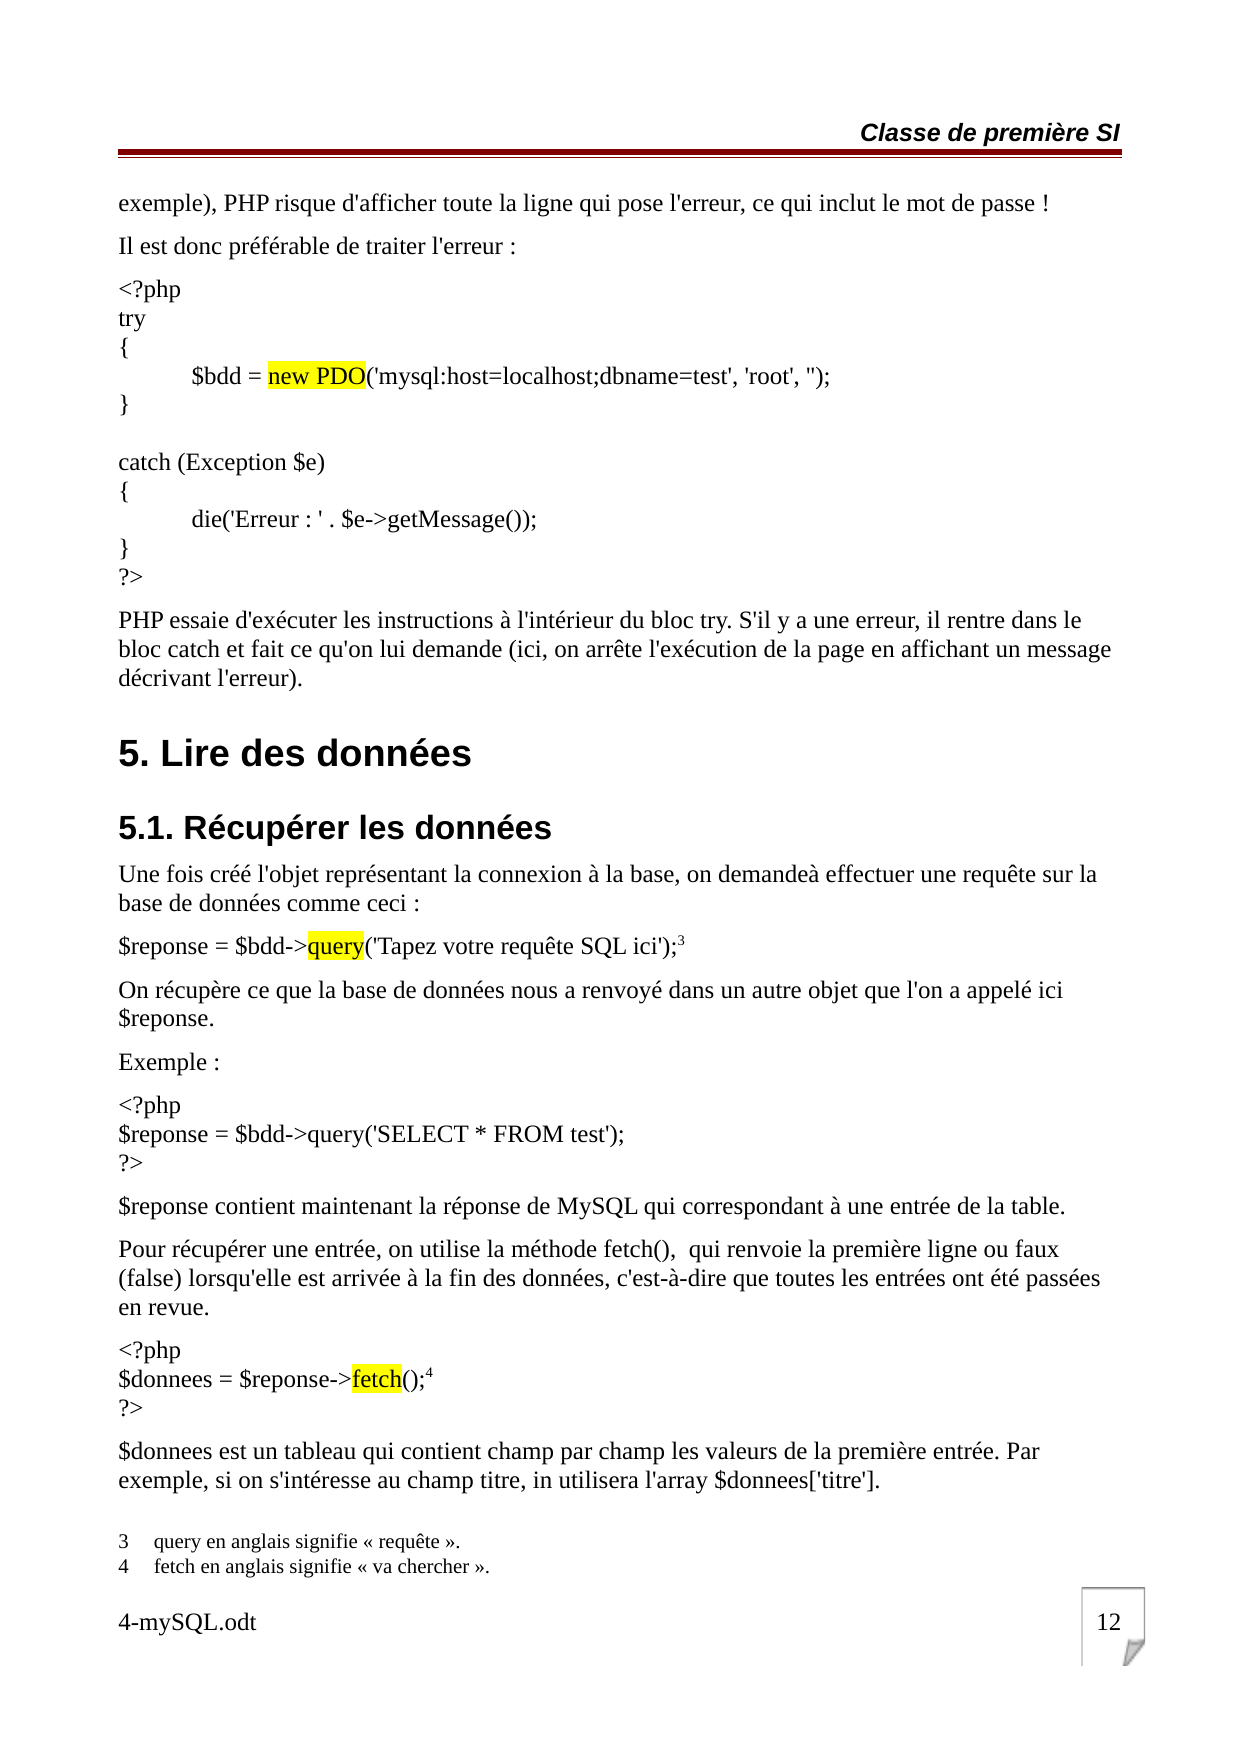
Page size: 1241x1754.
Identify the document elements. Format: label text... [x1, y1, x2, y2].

text $reponse = $bdd->query('SELECT * FROM test'); [118, 1119, 1122, 1148]
text { [118, 332, 1122, 361]
text On récupère ce que la base de données nous a renvoyé dans un autre objet que l'on a appelé ici $reponse. [118, 975, 1122, 1032]
text query en anglais signifie « requête ». [118, 1529, 1122, 1553]
text { [118, 476, 1122, 504]
text Une fois créé l'objet représentant la connexion à la base, on demandeà effectuer une requête sur la base de données comme ceci : [118, 859, 1122, 917]
text } [118, 533, 1122, 562]
text $donnees = $reponse->fetch(); [118, 1364, 1122, 1393]
text ?> [118, 562, 1122, 591]
text $bdd = new PDO('mysql:host=localhost;dbname=test', 'root', ''); [118, 361, 1122, 389]
text Il est donc préférable de traiter l'erreur : [118, 231, 1122, 260]
text $reponse contient maintenant la réponse de MySQL qui correspondant à une entrée de la table. [118, 1191, 1122, 1220]
subtitle 5. Lire des données [118, 731, 1122, 775]
text ?> [118, 1393, 1122, 1421]
text exemple), PHP risque d'afficher toute la ligne qui pose l'erreur, ce qui inclut le mot de passe ! [118, 188, 1122, 217]
subtitle 5.1. Récupérer les données [118, 808, 1122, 847]
text fetch en anglais signifie « va chercher ». [118, 1553, 1122, 1578]
text <?php [118, 274, 1122, 303]
text PHP essaie d'exécuter les instructions à l'intérieur du bloc try. S'il y a une erreur, il rentre dans le bloc catch et fait ce qu'on lui demande (ici, on arrête l'exécution de la page en affichant un message décrivant l'erreur). [118, 605, 1122, 692]
text } [118, 389, 1122, 418]
text <?php [118, 1335, 1122, 1364]
text $donnees est un tableau qui contient champ par champ les valeurs de la première entrée. Par exemple, si on s'intéresse au champ titre, in utilisera l'array $donnees['titre']. [118, 1436, 1122, 1493]
text ?> [118, 1148, 1122, 1176]
text try [118, 303, 1122, 332]
text <?php [118, 1090, 1122, 1119]
text die('Erreur : ' . $e->getMessage()); [118, 504, 1122, 533]
text catch (Exception $e) [118, 447, 1122, 476]
text Pour récupérer une entrée, on utilise la méthode fetch(), qui renvoie la première ligne ou faux (false) lorsqu'elle est arrivée à la fin des données, c'est-à-dire que toutes les entrées ont été passées en revue. [118, 1234, 1122, 1321]
text $reponse = $bdd->query('Tapez votre requête SQL ici'); [118, 931, 1122, 960]
text Exemple : [118, 1047, 1122, 1076]
